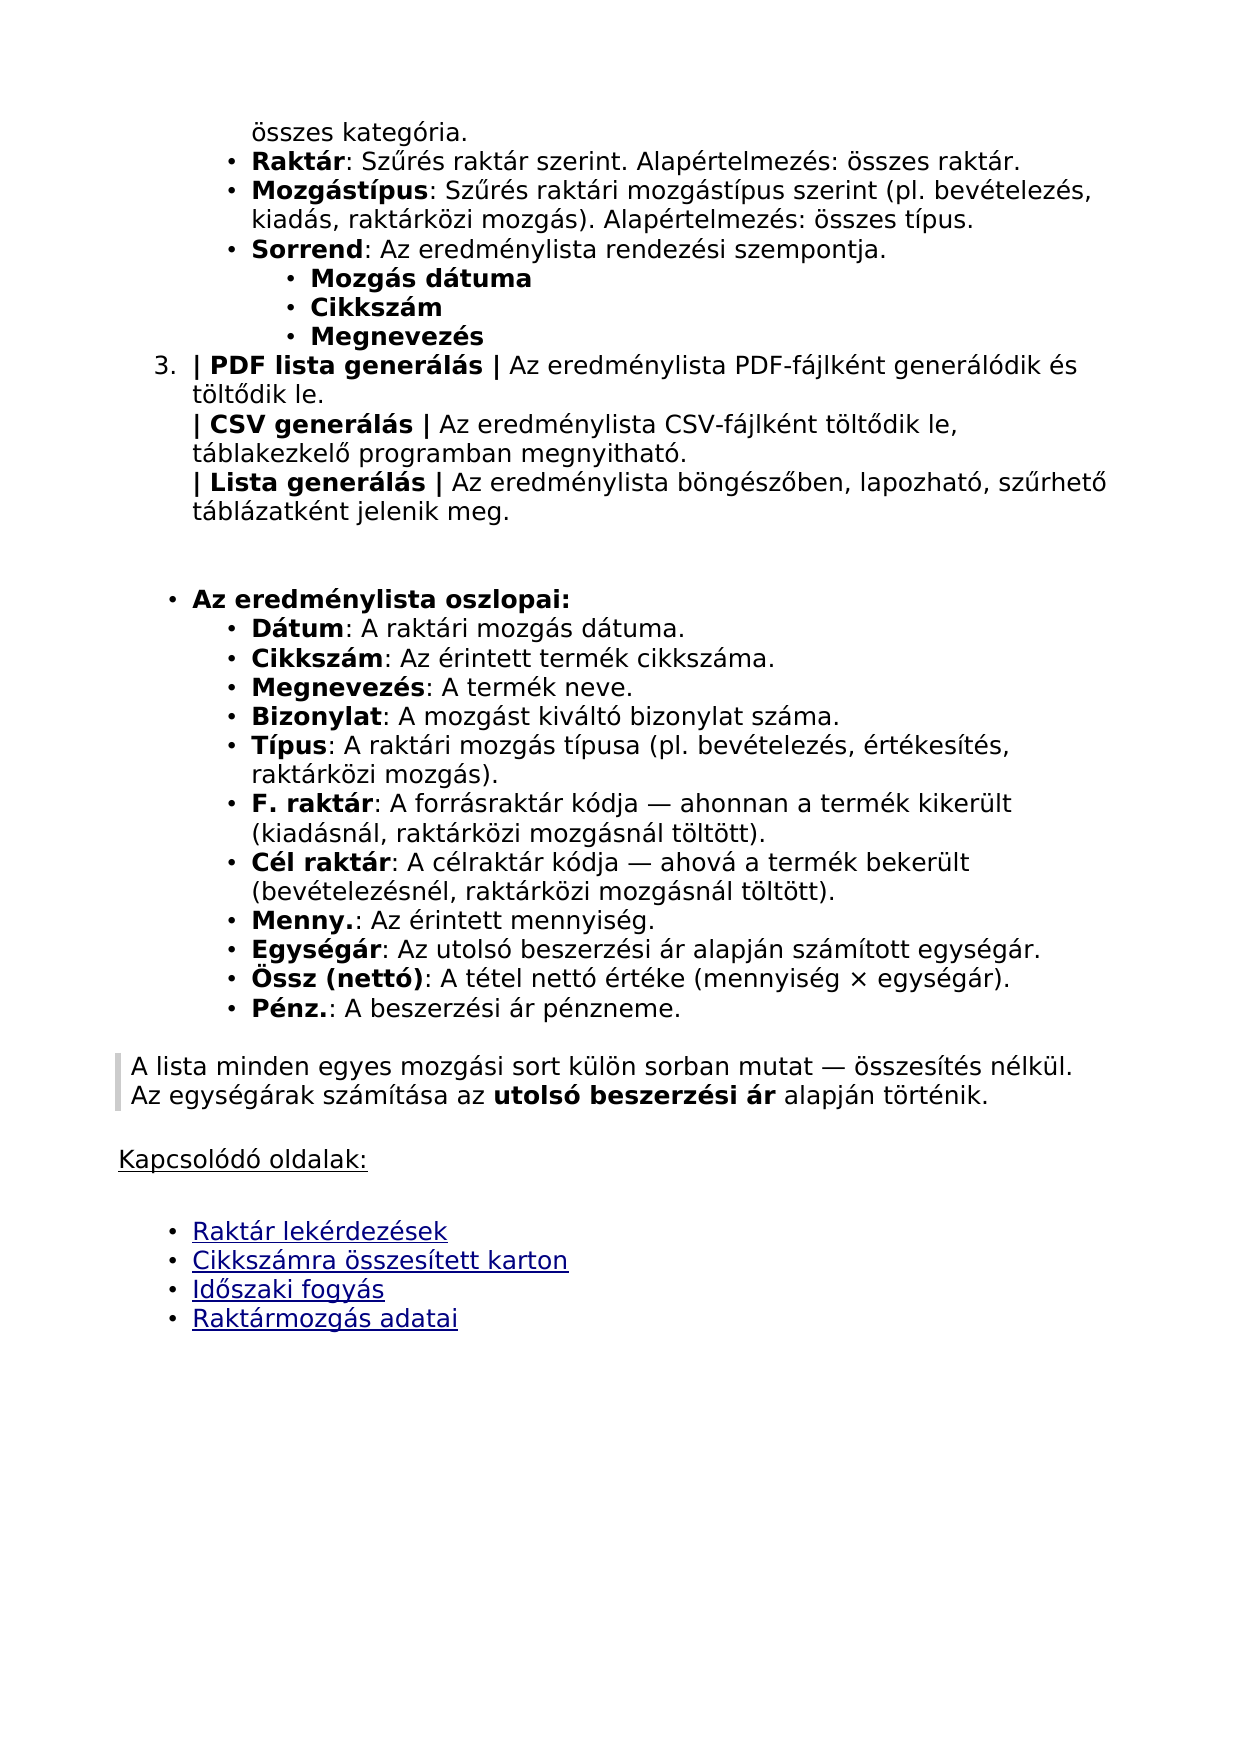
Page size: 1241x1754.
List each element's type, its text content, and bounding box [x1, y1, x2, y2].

list Raktármozgás adatai [177, 1304, 1122, 1333]
list Raktár: Szűrés raktár szerint. Alapértelmezés: összes raktár. [236, 147, 1122, 176]
list Mozgás dátuma [295, 264, 1122, 293]
list Mozgástípus: Szűrés raktári mozgástípus szerint (pl. bevételezés, kiadás, raktárközi mozgás). Alapértelmezés: összes típus. [236, 176, 1122, 235]
table_header A lista minden egyes mozgási sort külön sorban mutat — összesítés nélkül. Az egységárak számítása az utolsó beszerzési ár alapján történik. [121, 1053, 1122, 1111]
list Cél raktár: A célraktár kódja — ahová a termék bekerült (bevételezésnél, raktárközi mozgásnál töltött). [236, 848, 1122, 906]
list Egységár: Az utolsó beszerzési ár alapján számított egységár. [236, 935, 1122, 964]
list Megnevezés: A termék neve. [236, 673, 1122, 702]
list Az eredménylista oszlopai: [177, 585, 1122, 614]
list F. raktár: A forrásraktár kódja — ahonnan a termék kikerült (kiadásnál, raktárközi mozgásnál töltött). [236, 789, 1122, 848]
list Raktár lekérdezések [177, 1217, 1122, 1246]
list Típus: A raktári mozgás típusa (pl. bevételezés, értékesítés, raktárközi mozgás). [236, 731, 1122, 789]
list Pénz.: A beszerzési ár pénzneme. [236, 994, 1122, 1023]
list Cikkszám: Az érintett termék cikkszáma. [236, 644, 1122, 673]
list összes kategória. [236, 118, 1122, 147]
list Bizonylat: A mozgást kiváltó bizonylat száma. [236, 702, 1122, 731]
list Össz (nettó): A tétel nettó értéke (mennyiség × egységár). [236, 964, 1122, 994]
list Megnevezés [295, 322, 1122, 351]
list Dátum: A raktári mozgás dátuma. [236, 614, 1122, 644]
list Menny.: Az érintett mennyiség. [236, 906, 1122, 935]
text Kapcsolódó oldalak: [118, 1146, 1122, 1175]
list | PDF lista generálás | Az eredménylista PDF-fájlként generálódik és töltődik le. | CSV generálás | Az eredménylista CSV-fájlként töltődik le, táblakezkelő programban megnyitható. | Lista generálás | Az eredménylista böngészőben, lapozható, szűrhető táblázatként jelenik meg. [177, 351, 1122, 526]
list Cikkszám [295, 293, 1122, 322]
list Időszaki fogyás [177, 1275, 1122, 1304]
list Sorrend: Az eredménylista rendezési szempontja. [236, 235, 1122, 264]
list Cikkszámra összesített karton [177, 1246, 1122, 1275]
